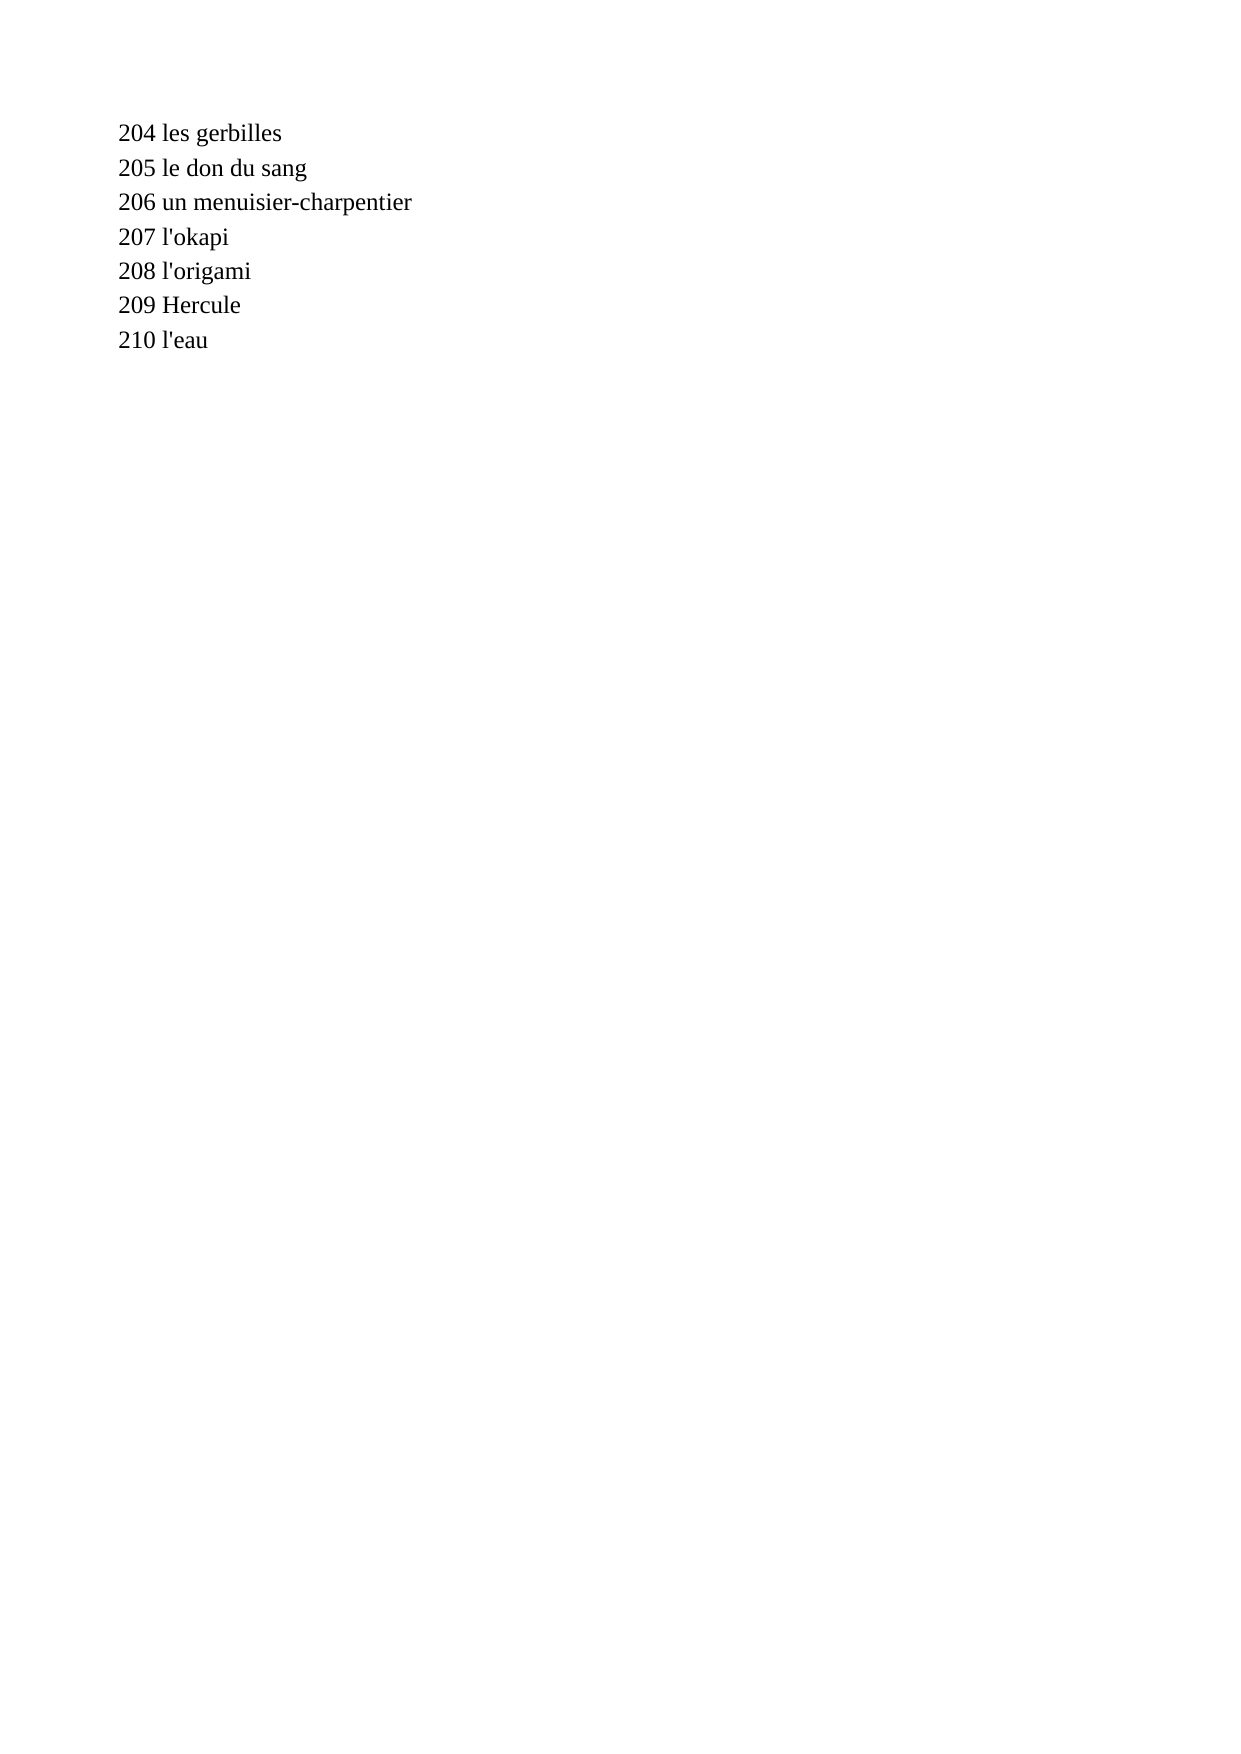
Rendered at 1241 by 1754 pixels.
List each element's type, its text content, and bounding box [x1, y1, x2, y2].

text 208 l'origami [118, 256, 1122, 285]
text 204 les gerbilles [118, 118, 1122, 147]
text 209 Hercule [118, 291, 1122, 319]
text 210 l'eau [118, 325, 1122, 354]
text 206 un menuisier-charpentier [118, 187, 1122, 216]
text 205 le don du sang [118, 153, 1122, 181]
text 207 l'okapi [118, 222, 1122, 250]
